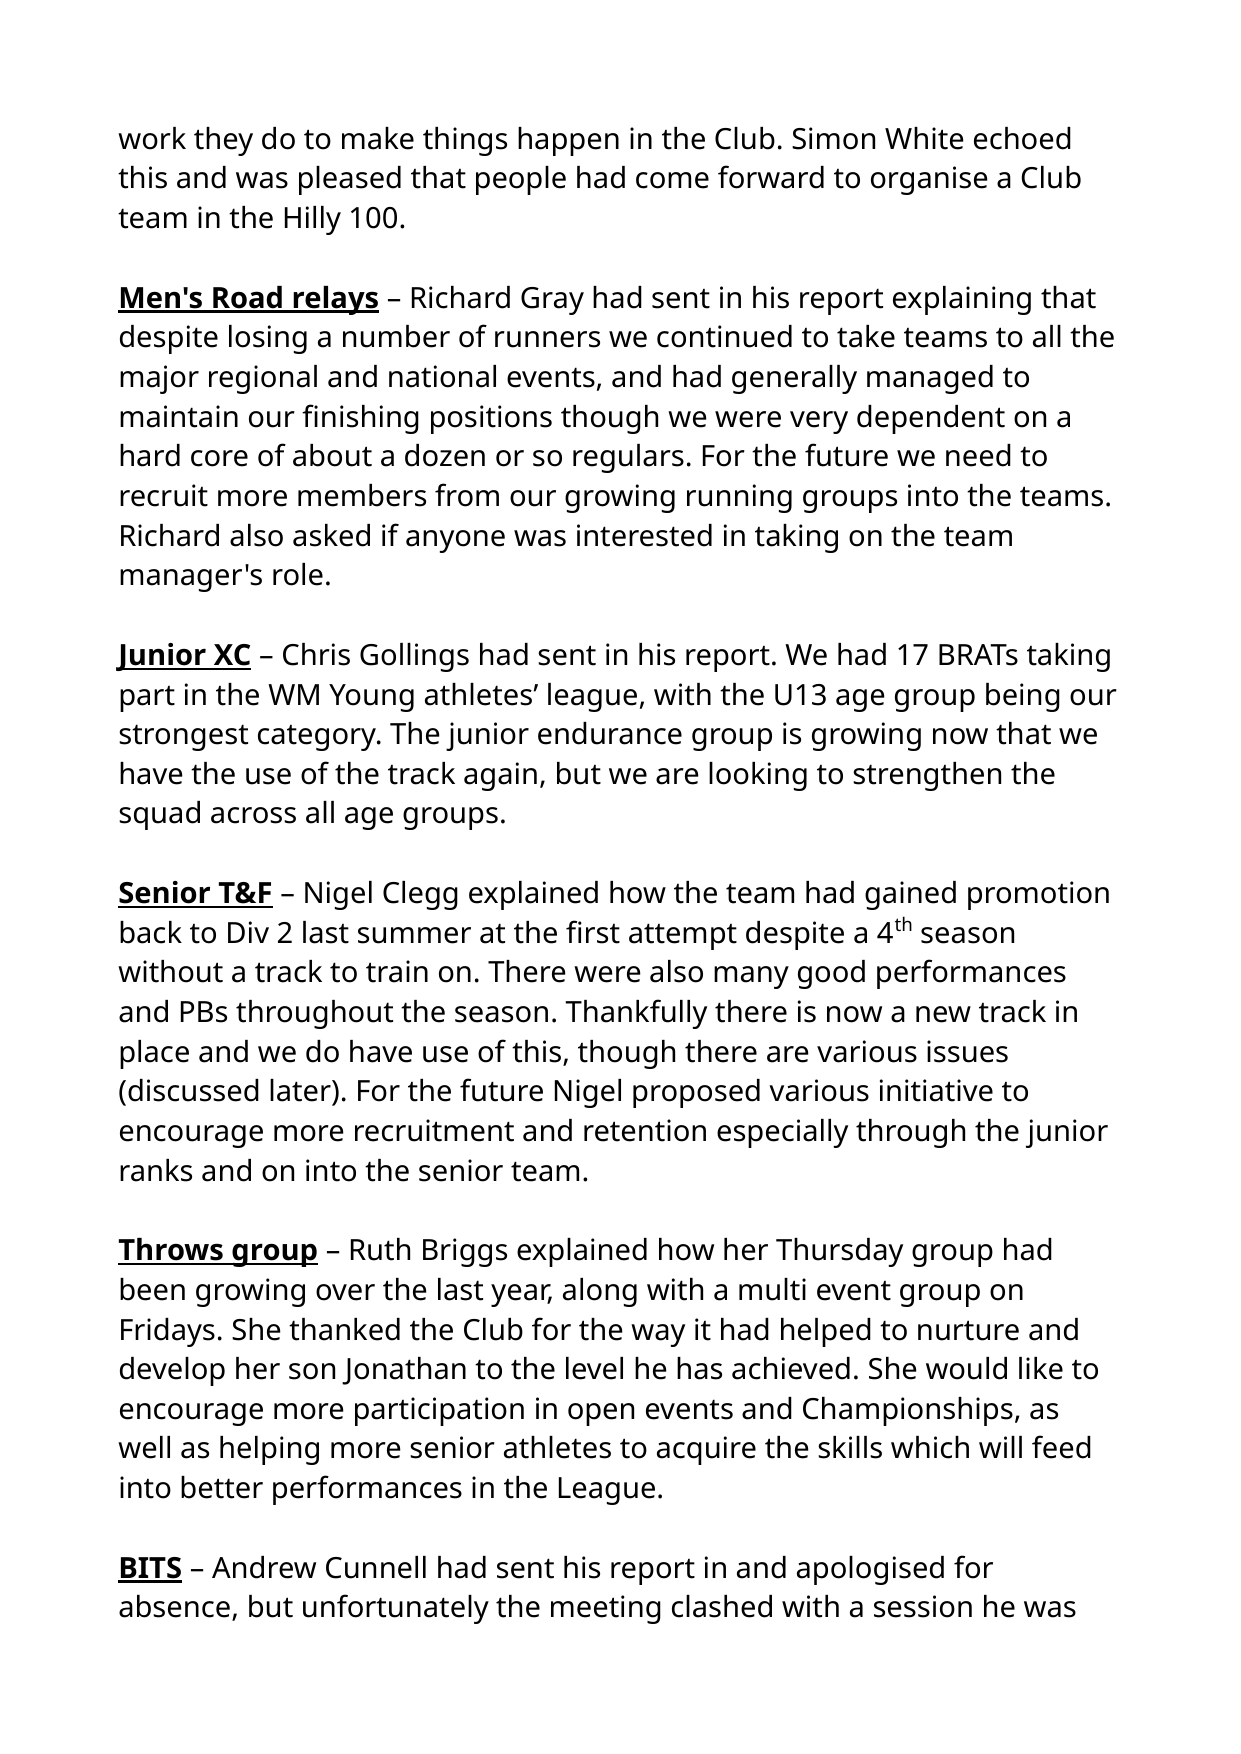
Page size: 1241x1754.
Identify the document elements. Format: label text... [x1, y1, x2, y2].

text Junior XC – Chris Gollings had sent in his report. We had 17 BRATs taking part in the WM Young athletes’ league, with the U13 age group being our strongest category. The junior endurance group is growing now that we have the use of the track again, but we are looking to strengthen the squad across all age groups. [118, 634, 1122, 832]
text Men's Road relays – Richard Gray had sent in his report explaining that despite losing a number of runners we continued to take teams to all the major regional and national events, and had generally managed to maintain our finishing positions though we were very dependent on a hard core of about a dozen or so regulars. For the future we need to recruit more members from our growing running groups into the teams. Richard also asked if anyone was interested in taking on the team manager's role. [118, 277, 1122, 594]
text BITS – Andrew Cunnell had sent his report in and apologised for absence, but unfortunately the meeting clashed with a session he was [118, 1547, 1122, 1626]
text Throws group – Ruth Briggs explained how her Thursday group had been growing over the last year, along with a multi event group on Fridays. She thanked the Club for the way it had helped to nurture and develop her son Jonathan to the level he has achieved. She would like to encourage more participation in open events and Championships, as well as helping more senior athletes to acquire the skills which will feed into better performances in the League. [118, 1229, 1122, 1507]
text Senior T&F – Nigel Clegg explained how the team had gained promotion back to Div 2 last summer at the first attempt despite a 4th season without a track to train on. There were also many good performances and PBs throughout the season. Thankfully there is now a new track in place and we do have use of this, though there are various issues (discussed later). For the future Nigel proposed various initiative to encourage more recruitment and retention especially through the junior ranks and on into the senior team. [118, 872, 1122, 1190]
text work they do to make things happen in the Club. Simon White echoed this and was pleased that people had come forward to organise a Club team in the Hilly 100. [118, 118, 1122, 237]
